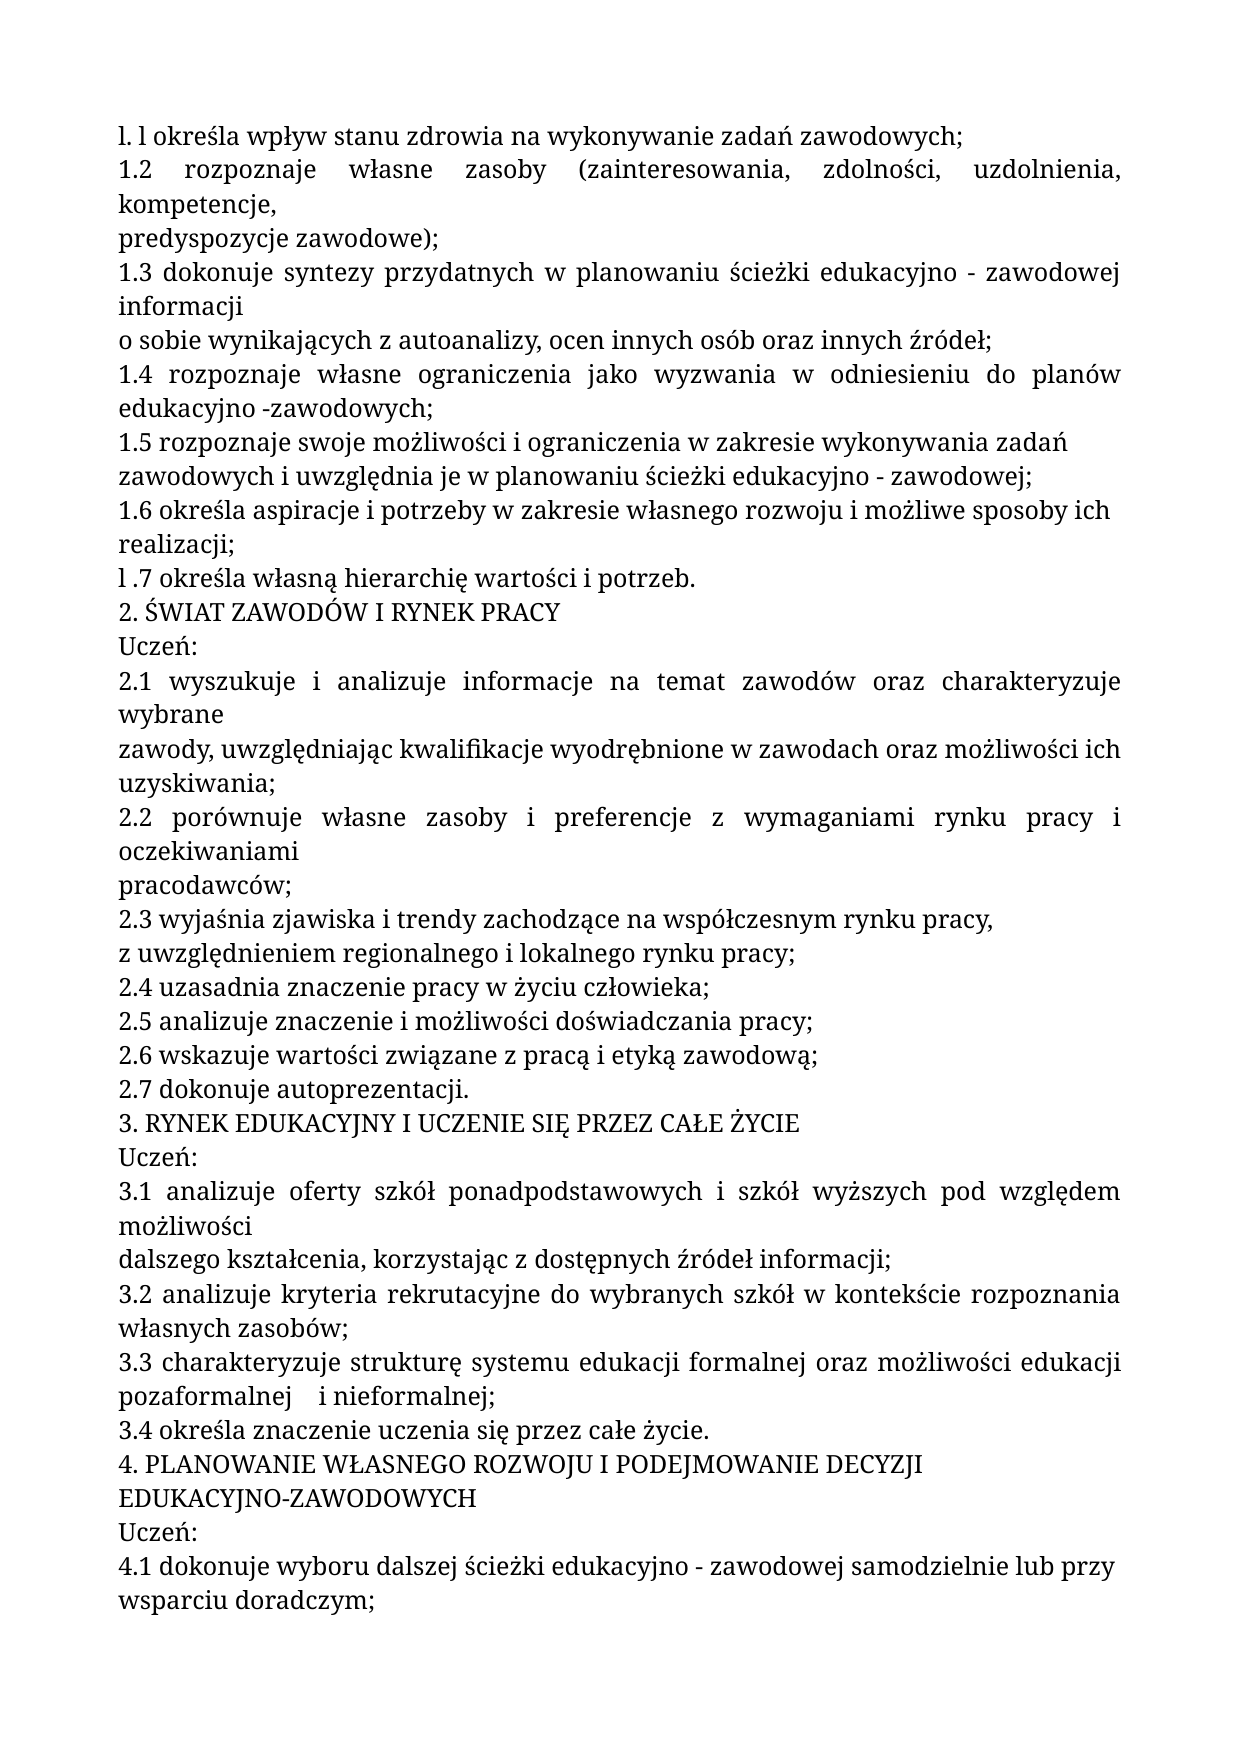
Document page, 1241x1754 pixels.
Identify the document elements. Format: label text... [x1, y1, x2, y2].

text 1.6 określa aspiracje i potrzeby w zakresie własnego rozwoju i możliwe sposoby ich [118, 493, 1122, 527]
text l. l określa wpływ stanu zdrowia na wykonywanie zadań zawodowych; [118, 118, 1122, 152]
text 2.1 wyszukuje i analizuje informacje na temat zawodów oraz charakteryzuje wybrane [118, 663, 1122, 731]
text 2. ŚWIAT ZAWODÓW I RYNEK PRACY [118, 595, 1122, 629]
text Uczeń: [118, 629, 1122, 663]
text 4. PLANOWANIE WŁASNEGO ROZWOJU I PODEJMOWANIE DECYZJI [118, 1447, 1122, 1481]
text 2.4 uzasadnia znaczenie pracy w życiu człowieka; [118, 970, 1122, 1004]
text 2.7 dokonuje autoprezentacji. [118, 1072, 1122, 1106]
text 3.3 charakteryzuje strukturę systemu edukacji formalnej oraz możliwości edukacji pozaformalnej i nieformalnej; [118, 1344, 1122, 1412]
text uzyskiwania; [118, 765, 1122, 799]
text 1.4 rozpoznaje własne ograniczenia jako wyzwania w odniesieniu do planów edukacyjno -zawodowych; [118, 357, 1122, 425]
text o sobie wynikających z autoanalizy, ocen innych osób oraz innych źródeł; [118, 322, 1122, 357]
text 2.6 wskazuje wartości związane z pracą i etyką zawodową; [118, 1038, 1122, 1072]
text Uczeń: [118, 1140, 1122, 1174]
text zawody, uwzględniając kwalifikacje wyodrębnione w zawodach oraz możliwości ich [118, 731, 1122, 765]
text 3. RYNEK EDUKACYJNY I UCZENIE SIĘ PRZEZ CAŁE ŻYCIE [118, 1106, 1122, 1140]
text predyspozycje zawodowe); [118, 220, 1122, 254]
text dalszego kształcenia, korzystając z dostępnych źródeł informacji; [118, 1242, 1122, 1276]
text 3.2 analizuje kryteria rekrutacyjne do wybranych szkół w kontekście rozpoznania własnych zasobów; [118, 1276, 1122, 1344]
text EDUKACYJNO-ZAWODOWYCH [118, 1481, 1122, 1515]
text 2.5 analizuje znaczenie i możliwości doświadczania pracy; [118, 1004, 1122, 1038]
text wsparciu doradczym; [118, 1583, 1122, 1617]
text 2.2 porównuje własne zasoby i preferencje z wymaganiami rynku pracy i oczekiwaniami [118, 799, 1122, 867]
text 1.5 rozpoznaje swoje możliwości i ograniczenia w zakresie wykonywania zadań [118, 425, 1122, 459]
text zawodowych i uwzględnia je w planowaniu ścieżki edukacyjno - zawodowej; [118, 459, 1122, 493]
text pracodawców; [118, 867, 1122, 902]
text 3.1 analizuje oferty szkół ponadpodstawowych i szkół wyższych pod względem możliwości [118, 1174, 1122, 1242]
text realizacji; [118, 527, 1122, 561]
text Uczeń: [118, 1515, 1122, 1549]
text 4.1 dokonuje wyboru dalszej ścieżki edukacyjno - zawodowej samodzielnie lub przy [118, 1549, 1122, 1583]
text z uwzględnieniem regionalnego i lokalnego rynku pracy; [118, 936, 1122, 970]
text 1.2 rozpoznaje własne zasoby (zainteresowania, zdolności, uzdolnienia, kompetencje, [118, 152, 1122, 220]
text 2.3 wyjaśnia zjawiska i trendy zachodzące na współczesnym rynku pracy, [118, 902, 1122, 936]
text l .7 określa własną hierarchię wartości i potrzeb. [118, 561, 1122, 595]
text 3.4 określa znaczenie uczenia się przez całe życie. [118, 1412, 1122, 1447]
text 1.3 dokonuje syntezy przydatnych w planowaniu ścieżki edukacyjno - zawodowej informacji [118, 254, 1122, 322]
